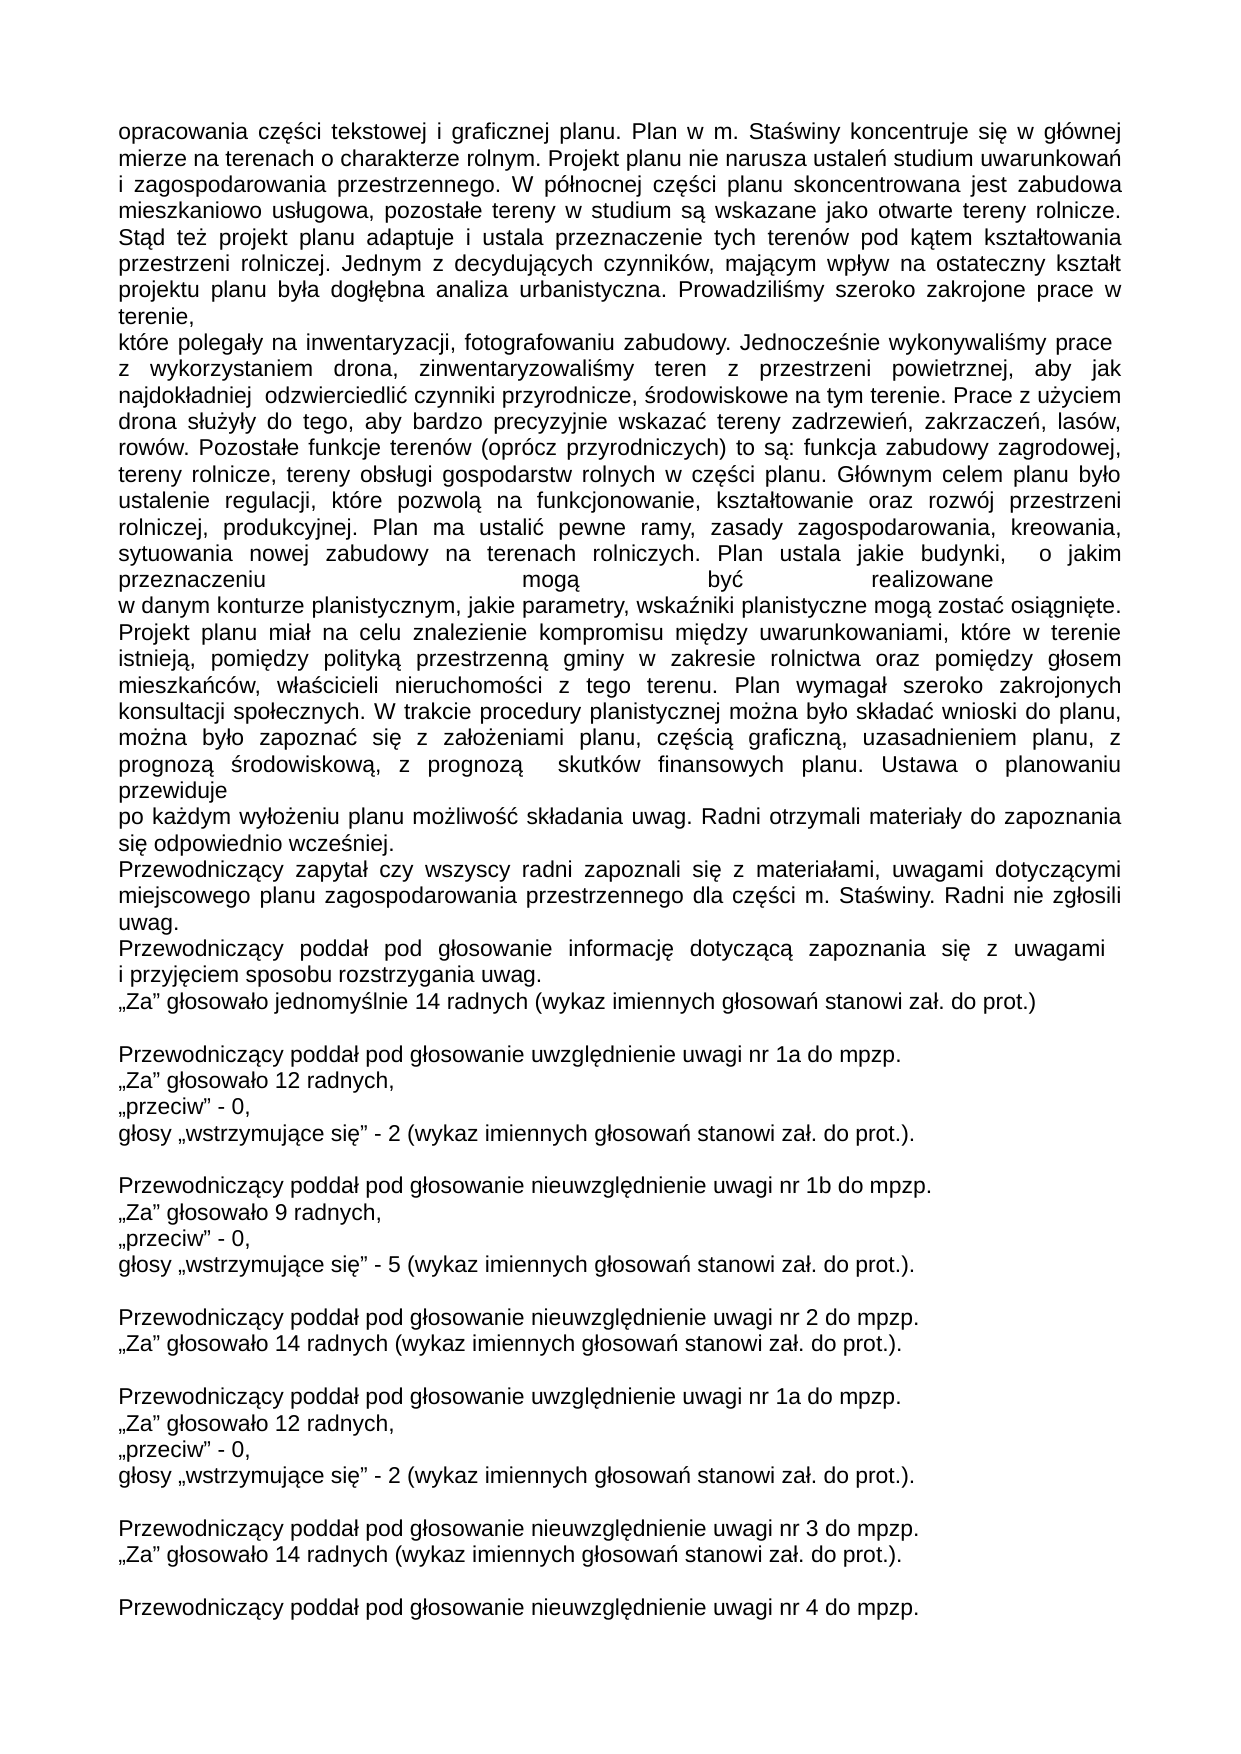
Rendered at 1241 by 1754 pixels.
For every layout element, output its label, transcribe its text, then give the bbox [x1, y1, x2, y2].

text Przewodniczący poddał pod głosowanie uwzględnienie uwagi nr 1a do mpzp. [118, 1041, 1122, 1067]
text „Za” głosowało 14 radnych (wykaz imiennych głosowań stanowi zał. do prot.). [118, 1541, 1122, 1568]
text głosy „wstrzymujące się” - 5 (wykaz imiennych głosowań stanowi zał. do prot.). [118, 1251, 1122, 1278]
text „Za” głosowało 14 radnych (wykaz imiennych głosowań stanowi zał. do prot.). [118, 1330, 1122, 1357]
text „Za” głosowało 9 radnych, [118, 1199, 1122, 1225]
text „przeciw” - 0, [118, 1093, 1122, 1119]
text Przewodniczący poddał pod głosowanie nieuwzględnienie uwagi nr 1b do mpzp. [118, 1172, 1122, 1199]
text Przewodniczący poddał pod głosowanie informację dotyczącą zapoznania się z uwagami i przyjęciem sposobu rozstrzygania uwag. [118, 935, 1122, 988]
text głosy „wstrzymujące się” - 2 (wykaz imiennych głosowań stanowi zał. do prot.). [118, 1119, 1122, 1146]
text Przewodniczący zapytał czy wszyscy radni zapoznali się z materiałami, uwagami dotyczącymi miejscowego planu zagospodarowania przestrzennego dla części m. Staświny. Radni nie zgłosili uwag. [118, 856, 1122, 935]
text Przewodniczący poddał pod głosowanie uwzględnienie uwagi nr 1a do mpzp. [118, 1383, 1122, 1409]
text „Za” głosowało 12 radnych, [118, 1067, 1122, 1093]
text „przeciw” - 0, [118, 1436, 1122, 1462]
text opracowania części tekstowej i graficznej planu. Plan w m. Staświny koncentruje się w głównej mierze na terenach o charakterze rolnym. Projekt planu nie narusza ustaleń studium uwarunkowań i zagospodarowania przestrzennego. W północnej części planu skoncentrowana jest zabudowa mieszkaniowo usługowa, pozostałe tereny w studium są wskazane jako otwarte tereny rolnicze. Stąd też projekt planu adaptuje i ustala przeznaczenie tych terenów pod kątem kształtowania przestrzeni rolniczej. Jednym z decydujących czynników, mającym wpływ na ostateczny kształt projektu planu była dogłębna analiza urbanistyczna. Prowadziliśmy szeroko zakrojone prace w terenie, które polegały na inwentaryzacji, fotografowaniu zabudowy. Jednocześnie wykonywaliśmy prace z wykorzystaniem drona, zinwentaryzowaliśmy teren z przestrzeni powietrznej, aby jak najdokładniej odzwierciedlić czynniki przyrodnicze, środowiskowe na tym terenie. Prace z użyciem drona służyły do tego, aby bardzo precyzyjnie wskazać tereny zadrzewień, zakrzaczeń, lasów, rowów. Pozostałe funkcje terenów (oprócz przyrodniczych) to są: funkcja zabudowy zagrodowej, tereny rolnicze, tereny obsługi gospodarstw rolnych w części planu. Głównym celem planu było ustalenie regulacji, które pozwolą na funkcjonowanie, kształtowanie oraz rozwój przestrzeni rolniczej, produkcyjnej. Plan ma ustalić pewne ramy, zasady zagospodarowania, kreowania, sytuowania nowej zabudowy na terenach rolniczych. Plan ustala jakie budynki, o jakim przeznaczeniu mogą być realizowane w danym konturze planistycznym, jakie parametry, wskaźniki planistyczne mogą zostać osiągnięte. Projekt planu miał na celu znalezienie kompromisu między uwarunkowaniami, które w terenie istnieją, pomiędzy polityką przestrzenną gminy w zakresie rolnictwa oraz pomiędzy głosem mieszkańców, właścicieli nieruchomości z tego terenu. Plan wymagał szeroko zakrojonych konsultacji społecznych. W trakcie procedury planistycznej można było składać wnioski do planu, można było zapoznać się z założeniami planu, częścią graficzną, uzasadnieniem planu, z prognozą środowiskową, z prognozą skutków finansowych planu. Ustawa o planowaniu przewiduje po każdym wyłożeniu planu możliwość składania uwag. Radni otrzymali materiały do zapoznania się odpowiednio wcześniej. [118, 118, 1122, 856]
text Przewodniczący poddał pod głosowanie nieuwzględnienie uwagi nr 4 do mpzp. [118, 1594, 1122, 1620]
text „Za” głosowało jednomyślnie 14 radnych (wykaz imiennych głosowań stanowi zał. do prot.) [118, 988, 1122, 1014]
text Przewodniczący poddał pod głosowanie nieuwzględnienie uwagi nr 2 do mpzp. [118, 1304, 1122, 1330]
text głosy „wstrzymujące się” - 2 (wykaz imiennych głosowań stanowi zał. do prot.). [118, 1462, 1122, 1488]
text „Za” głosowało 12 radnych, [118, 1409, 1122, 1436]
text Przewodniczący poddał pod głosowanie nieuwzględnienie uwagi nr 3 do mpzp. [118, 1515, 1122, 1541]
text „przeciw” - 0, [118, 1225, 1122, 1251]
